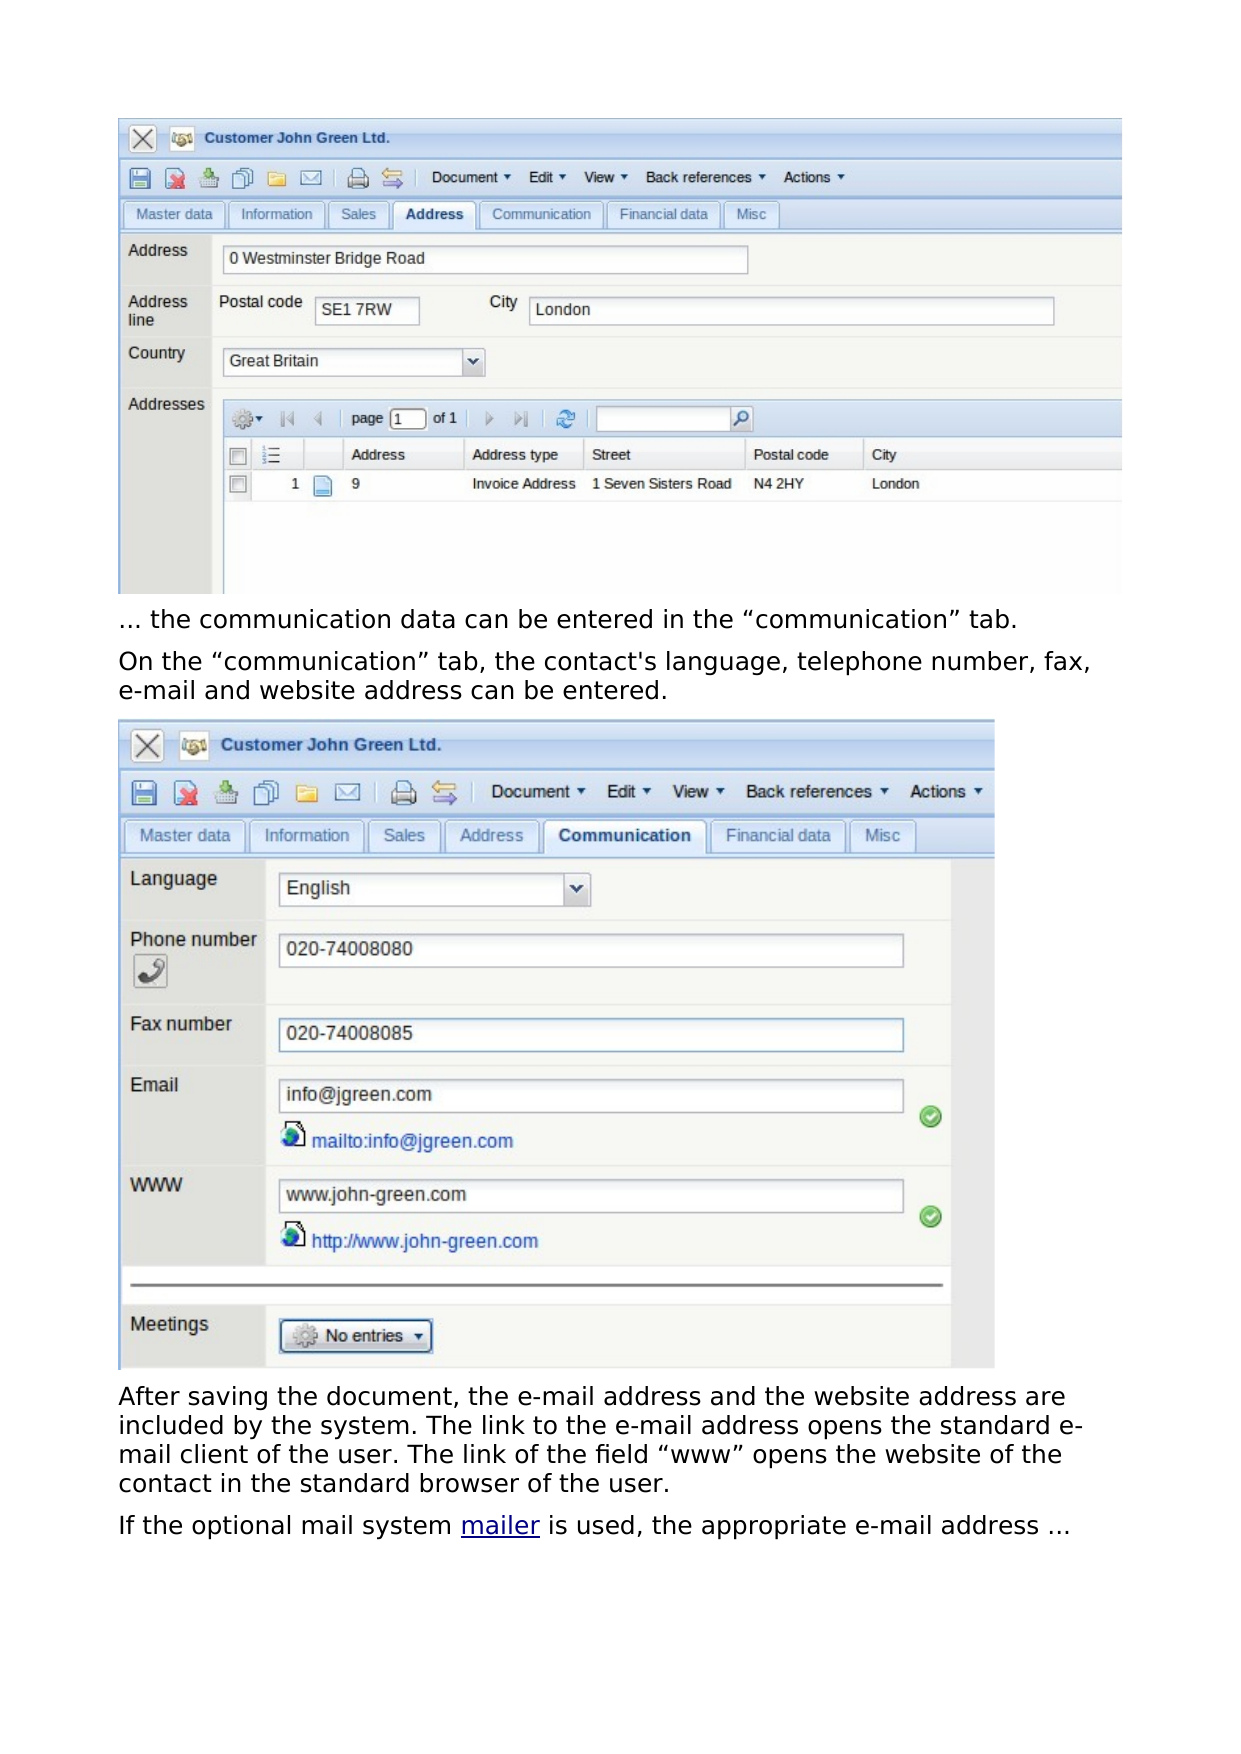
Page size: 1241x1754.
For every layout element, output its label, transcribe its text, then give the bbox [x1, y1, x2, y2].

text If the optional mail system mailer is used, the appropriate e-mail address ... [118, 1511, 1122, 1541]
picture [118, 718, 995, 1370]
text After saving the document, the e-mail address and the website address are included by the system. The link to the e-mail address opens the standard e-mail client of the user. The link of the field “www” opens the website of the contact in the standard browser of the user. [118, 1382, 1122, 1499]
text On the “communication” tab, the contact's language, telephone number, fax, e-mail and website address can be entered. [118, 647, 1122, 706]
picture [118, 118, 1123, 594]
text ... the communication data can be entered in the “communication” tab. [118, 606, 1122, 635]
